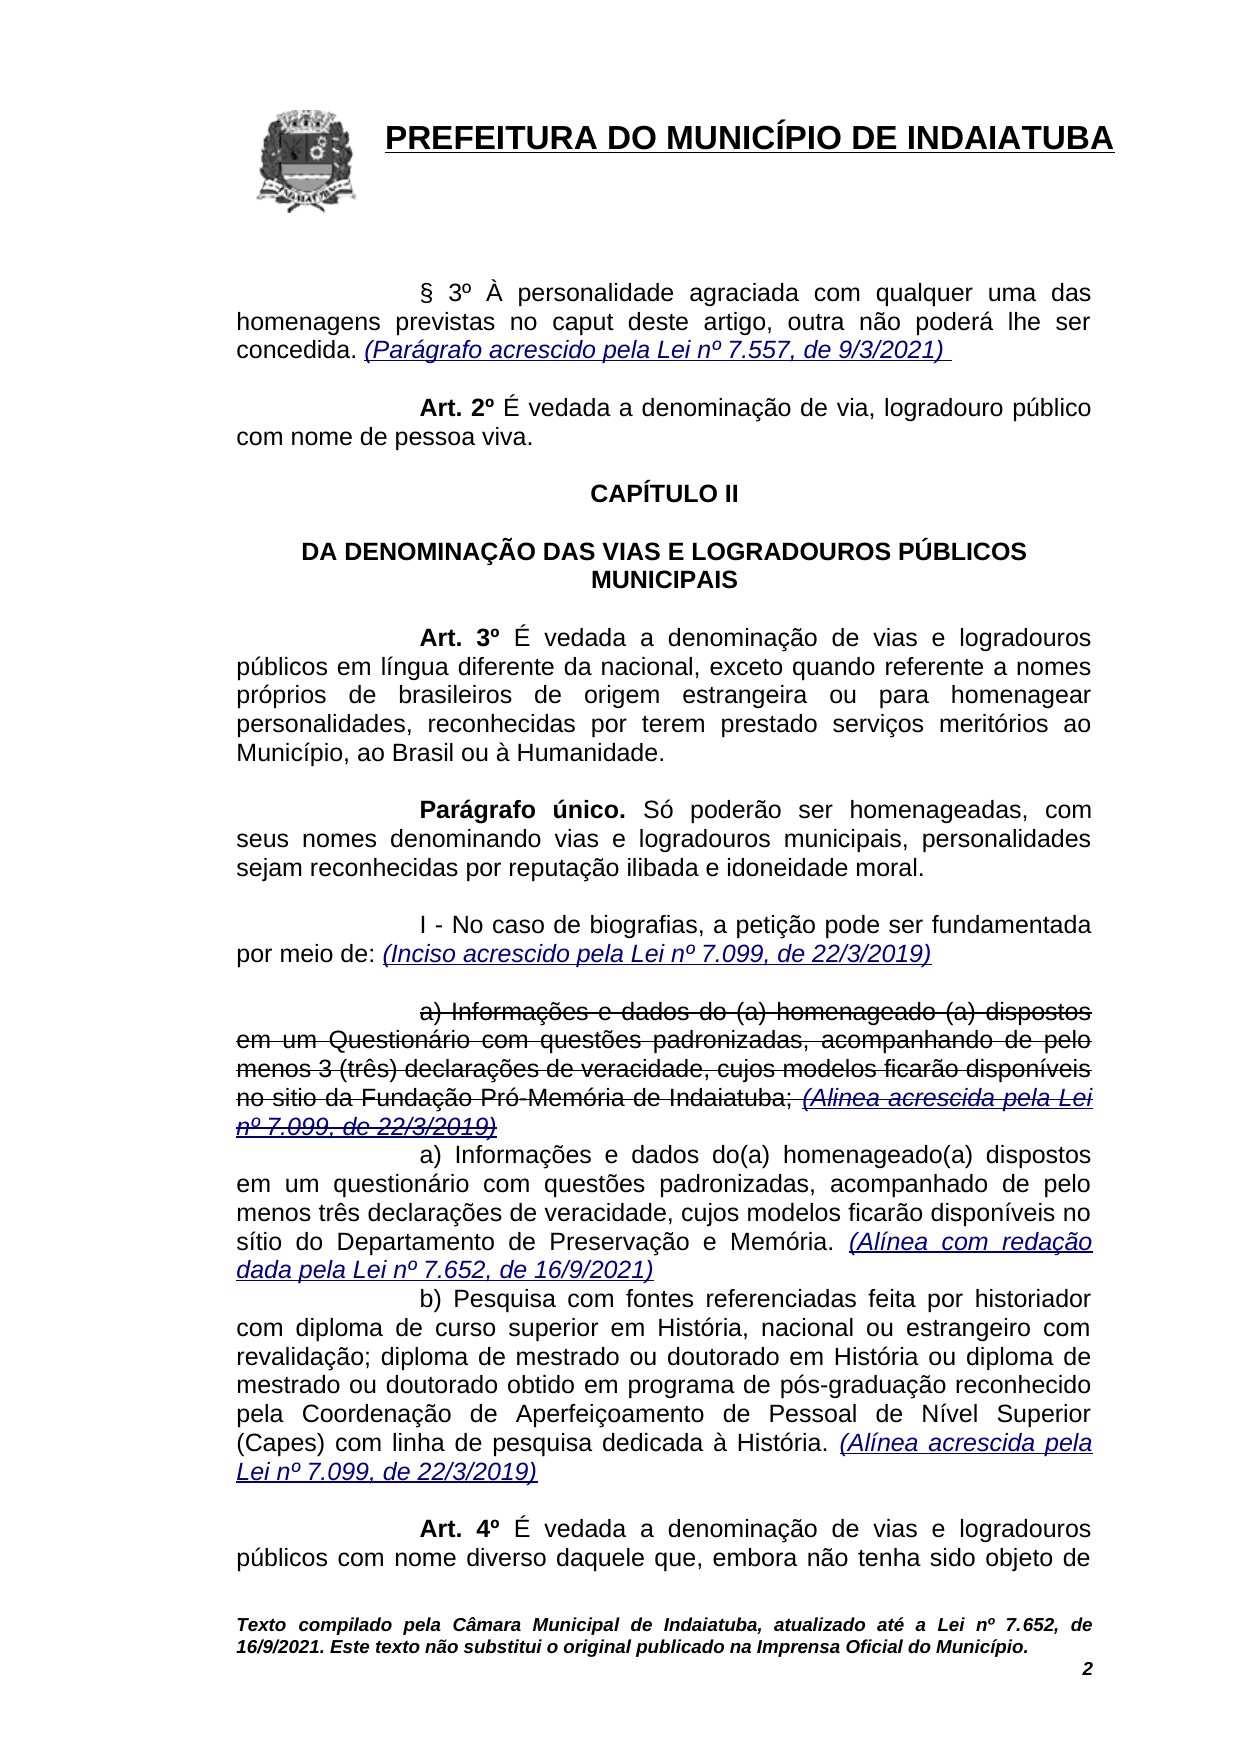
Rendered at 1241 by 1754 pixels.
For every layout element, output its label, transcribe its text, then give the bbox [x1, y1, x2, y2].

text DA DENOMINAÇÃO DAS VIAS E LOGRADOUROS PÚBLICOS MUNICIPAIS [236, 537, 1092, 594]
text Art. 3º É vedada a denominação de vias e logradouros públicos em língua diferente da nacional, exceto quando referente a nomes próprios de brasileiros de origem estrangeira ou para homenagear personalidades, reconhecidas por terem prestado serviços meritórios ao Município, ao Brasil ou à Humanidade. [236, 623, 1092, 767]
text § 3º À personalidade agraciada com qualquer uma das homenagens previstas no caput deste artigo, outra não poderá lhe ser concedida. (Parágrafo acrescido pela Lei nº 7.557, de 9/3/2021) [236, 278, 1092, 364]
text b) Pesquisa com fontes referenciadas feita por historiador com diploma de curso superior em História, nacional ou estrangeiro com revalidação; diploma de mestrado ou doutorado em História ou diploma de mestrado ou doutorado obtido em programa de pós-graduação reconhecido pela Coordenação de Aperfeiçoamento de Pessoal de Nível Superior (Capes) com linha de pesquisa dedicada à História. (Alínea acrescida pela Lei nº 7.099, de 22/3/2019) [236, 1284, 1092, 1485]
text Art. 4º É vedada a denominação de vias e logradouros públicos com nome diverso daquele que, embora não tenha sido objeto de [236, 1514, 1092, 1572]
text I - No caso de biografias, a petição pode ser fundamentada por meio de: (Inciso acrescido pela Lei nº 7.099, de 22/3/2019) [236, 910, 1092, 968]
text a) Informações e dados do (a) homenageado (a) dispostos em um Questionário com questões padronizadas, acompanhando de pelo menos 3 (três) declarações de veracidade, cujos modelos ficarão disponíveis no sitio da Fundação Pró-Memória de Indaiatuba; (Alinea acrescida pela Lei nº 7.099, de 22/3/2019) [236, 1071, 1092, 1099]
text a) Informações e dados do (a) homenageado (a) dispostos em um Questionário com questões padronizadas, acompanhando de pelo menos 3 (três) declarações de veracidade, cujos modelos ficarão disponíveis no sitio da Fundação Pró-Memória de Indaiatuba; (Alinea acrescida pela Lei nº 7.099, de 22/3/2019) [236, 997, 1092, 1041]
text CAPÍTULO II [236, 479, 1092, 508]
text Art. 2º É vedada a denominação de via, logradouro público com nome de pessoa viva. [236, 393, 1092, 450]
text a) Informações e dados do (a) homenageado (a) dispostos em um Questionário com questões padronizadas, acompanhando de pelo menos 3 (três) declarações de veracidade, cujos modelos ficarão disponíveis no sitio da Fundação Pró-Memória de Indaiatuba; (Alinea acrescida pela Lei nº 7.099, de 22/3/2019) [236, 1042, 1092, 1070]
text a) Informações e dados do (a) homenageado (a) dispostos em um Questionário com questões padronizadas, acompanhando de pelo menos 3 (três) declarações de veracidade, cujos modelos ficarão disponíveis no sitio da Fundação Pró-Memória de Indaiatuba; (Alinea acrescida pela Lei nº 7.099, de 22/3/2019) [236, 1100, 1092, 1140]
text a) Informações e dados do(a) homenageado(a) dispostos em um questionário com questões padronizadas, acompanhado de pelo menos três declarações de veracidade, cujos modelos ficarão disponíveis no sítio do Departamento de Preservação e Memória. (Alínea com redação dada pela Lei nº 7.652, de 16/9/2021) [236, 1140, 1092, 1284]
text Parágrafo único. Só poderão ser homenageadas, com seus nomes denominando vias e logradouros municipais, personalidades sejam reconhecidas por reputação ilibada e idoneidade moral. [236, 795, 1092, 882]
